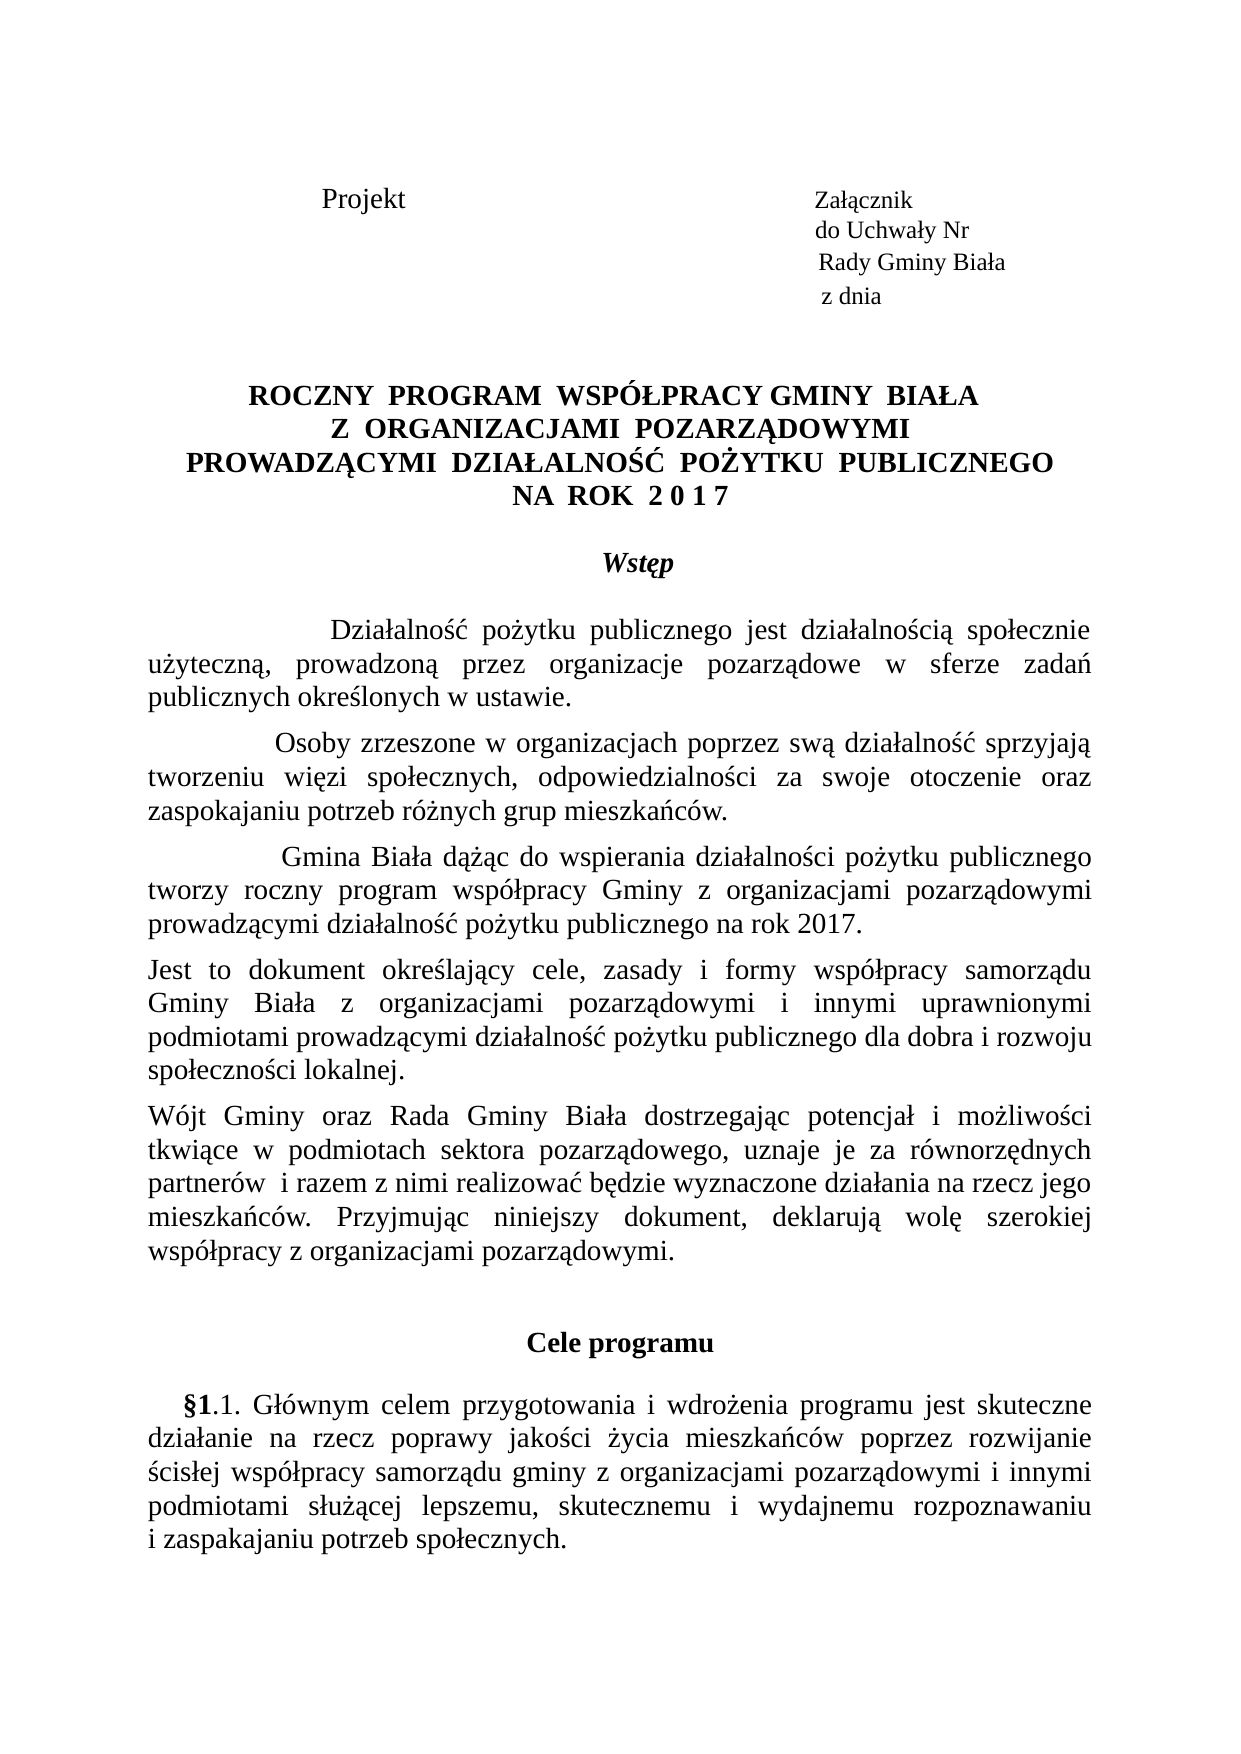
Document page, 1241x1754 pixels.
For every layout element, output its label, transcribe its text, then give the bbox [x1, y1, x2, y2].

text z dnia [148, 277, 1093, 311]
text Gmina Biała dążąc do wspierania działalności pożytku publicznego tworzy roczny program współpracy Gminy z organizacjami pozarządowymi prowadzącymi działalność pożytku publicznego na rok 2017. [148, 839, 1093, 939]
text §1.1. Głównym celem przygotowania i wdrożenia programu jest skuteczne działanie na rzecz poprawy jakości życia mieszkańców poprzez rozwijanie ścisłej współpracy samorządu gminy z organizacjami pozarządowymi i innymi podmiotami służącej lepszemu, skutecznemu i wydajnemu rozpoznawaniu i zaspakajaniu potrzeb społecznych. [148, 1387, 1093, 1555]
text Wójt Gminy oraz Rada Gminy Biała dostrzegając potencjał i możliwości tkwiące w podmiotach sektora pozarządowego, uznaje je za równorzędnych partnerów i razem z nimi realizować będzie wyznaczone działania na rzecz jego mieszkańców. Przyjmując niniejszy dokument, deklarują wolę szerokiej współpracy z organizacjami pozarządowymi. [148, 1098, 1093, 1266]
text ROCZNY PROGRAM WSPÓŁPRACY GMINY BIAŁA [148, 378, 1093, 411]
text Działalność pożytku publicznego jest działalnością społecznie użyteczną, prowadzoną przez organizacje pozarządowe w sferze zadań publicznych określonych w ustawie. [148, 612, 1093, 713]
text Rady Gminy Biała [148, 243, 1093, 277]
subtitle Cele programu [148, 1325, 1093, 1358]
text Osoby zrzeszone w organizacjach poprzez swą działalność sprzyjają tworzeniu więzi społecznych, odpowiedzialności za swoje otoczenie oraz zaspokajaniu potrzeb różnych grup mieszkańców. [148, 726, 1093, 826]
text Projekt Załącznik [148, 181, 1093, 215]
text NA ROK 2 0 1 7 [148, 478, 1093, 512]
subtitle Wstęp [185, 545, 1093, 579]
text Jest to dokument określający cele, zasady i formy współpracy samorządu Gminy Biała z organizacjami pozarządowymi i innymi uprawnionymi podmiotami prowadzącymi działalność pożytku publicznego dla dobra i rozwoju społeczności lokalnej. [148, 952, 1093, 1086]
text do Uchwały Nr [148, 215, 1093, 243]
text Z ORGANIZACJAMI POZARZĄDOWYMI [148, 411, 1093, 445]
text PROWADZĄCYMI DZIAŁALNOŚĆ POŻYTKU PUBLICZNEGO [148, 445, 1093, 478]
